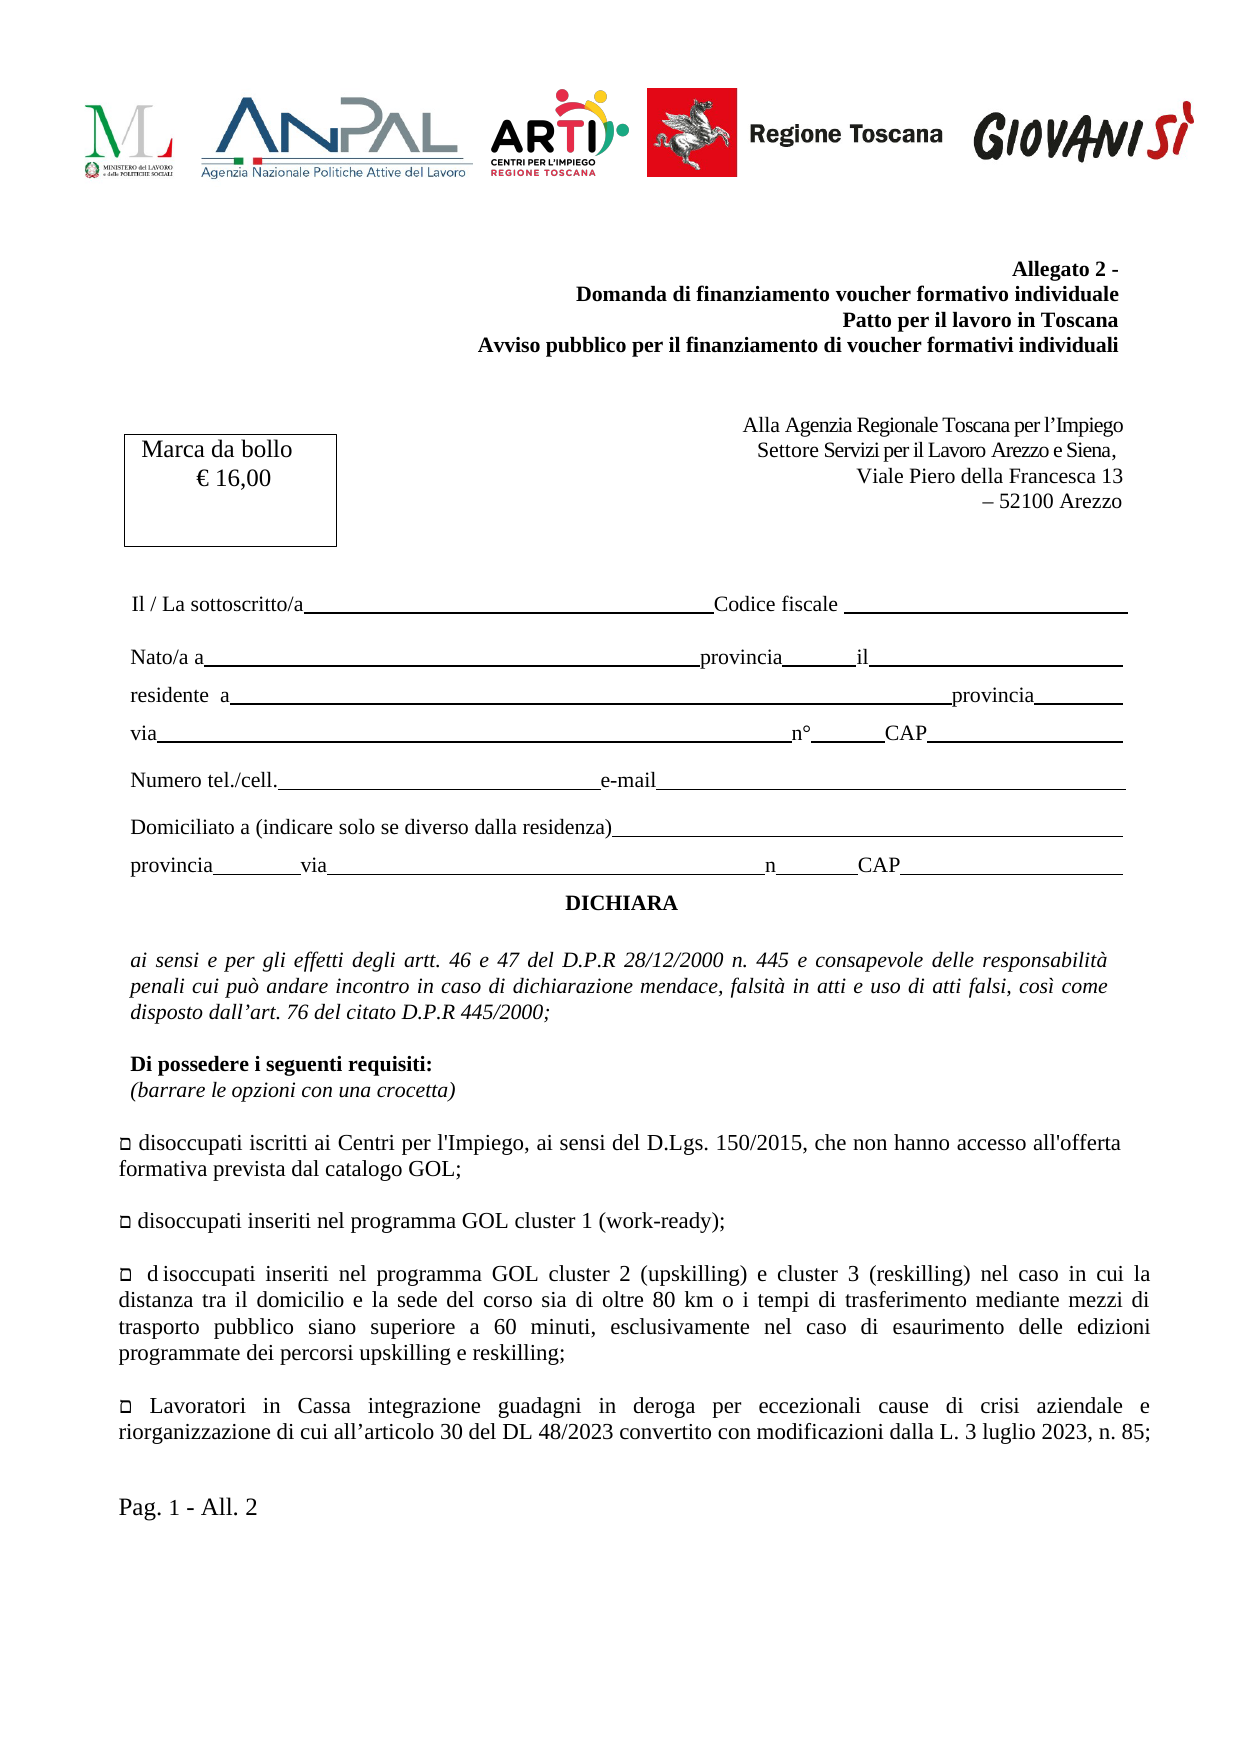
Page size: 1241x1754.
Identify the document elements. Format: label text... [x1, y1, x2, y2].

text ﬦ Lavoratori in Cassa integrazione guadagni in deroga per eccezionali cause di crisi aziendale e riorganizzazione di cui all’articolo 30 del DL 48/2023 convertito con modificazioni dalla L. 3 luglio 2023, n. 85; [118, 1392, 1153, 1444]
text Avviso pubblico per il finanziamento di voucher formativi individuali [433, 332, 1119, 357]
picture [647, 88, 1194, 177]
text Nato/a a provincia il residente a provincia via n° CAP [130, 644, 1128, 745]
text Domiciliato a (indicare solo se diverso dalla residenza) provincia via n CAP [130, 814, 1127, 878]
text Patto per il lavoro in Toscana [106, 307, 1119, 332]
subtitle Di possedere i seguenti requisiti: [130, 1051, 1153, 1076]
text (barrare le opzioni con una crocetta) [130, 1077, 1153, 1102]
subtitle Allegato 2 - Domanda di finanziamento voucher formativo individuale [575, 256, 1119, 306]
text ai sensi e per gli effetti degli artt. 46 e 47 del D.P.R 28/12/2000 n. 445 e consapevole delle responsabilità penali cui può andare incontro in caso di dichiarazione mendace, falsità in atti e uso di atti falsi, così come disposto dall’art. 76 del citato D.P.R 445/2000; [130, 947, 1110, 1024]
picture [30, 84, 227, 199]
text ﬦ disoccupati inseriti nel programma GOL cluster 2 (upskilling) e cluster 3 (reskilling) nel caso in cui la distanza tra il domicilio e la sede del corso sia di oltre 80 km o i tempi di trasferimento mediante mezzi di trasporto pubblico siano superiore a 60 minuti, esclusivamente nel caso di esaurimento delle edizioni programmate dei percorsi upskilling e reskilling; [118, 1260, 1153, 1365]
text ﬦ disoccupati inseriti nel programma GOL cluster 1 (work-ready); [118, 1207, 1153, 1234]
text Settore Servizi per il Lavoro Arezzo e Siena, [704, 437, 1116, 463]
subtitle DICHIARA [563, 890, 681, 915]
text Viale Piero della Francesca 13 [726, 463, 1123, 488]
text Numero tel./cell. e-mail [130, 767, 1153, 792]
text Il / La sottoscritto/a Codice fiscale [106, 591, 1127, 616]
text € 16,00 [152, 463, 315, 492]
text ﬦ disoccupati iscritti ai Centri per l'Impiego, ai sensi del D.Lgs. 150/2015, che non hanno accesso all'offerta formativa prevista dal catalogo GOL; [118, 1129, 1124, 1182]
picture [479, 75, 641, 190]
text – 52100 Arezzo [774, 488, 1122, 513]
text Marca da bollo [124, 434, 309, 463]
text Alla Agenzia Regionale Toscana per l’Impiego [106, 412, 1124, 437]
